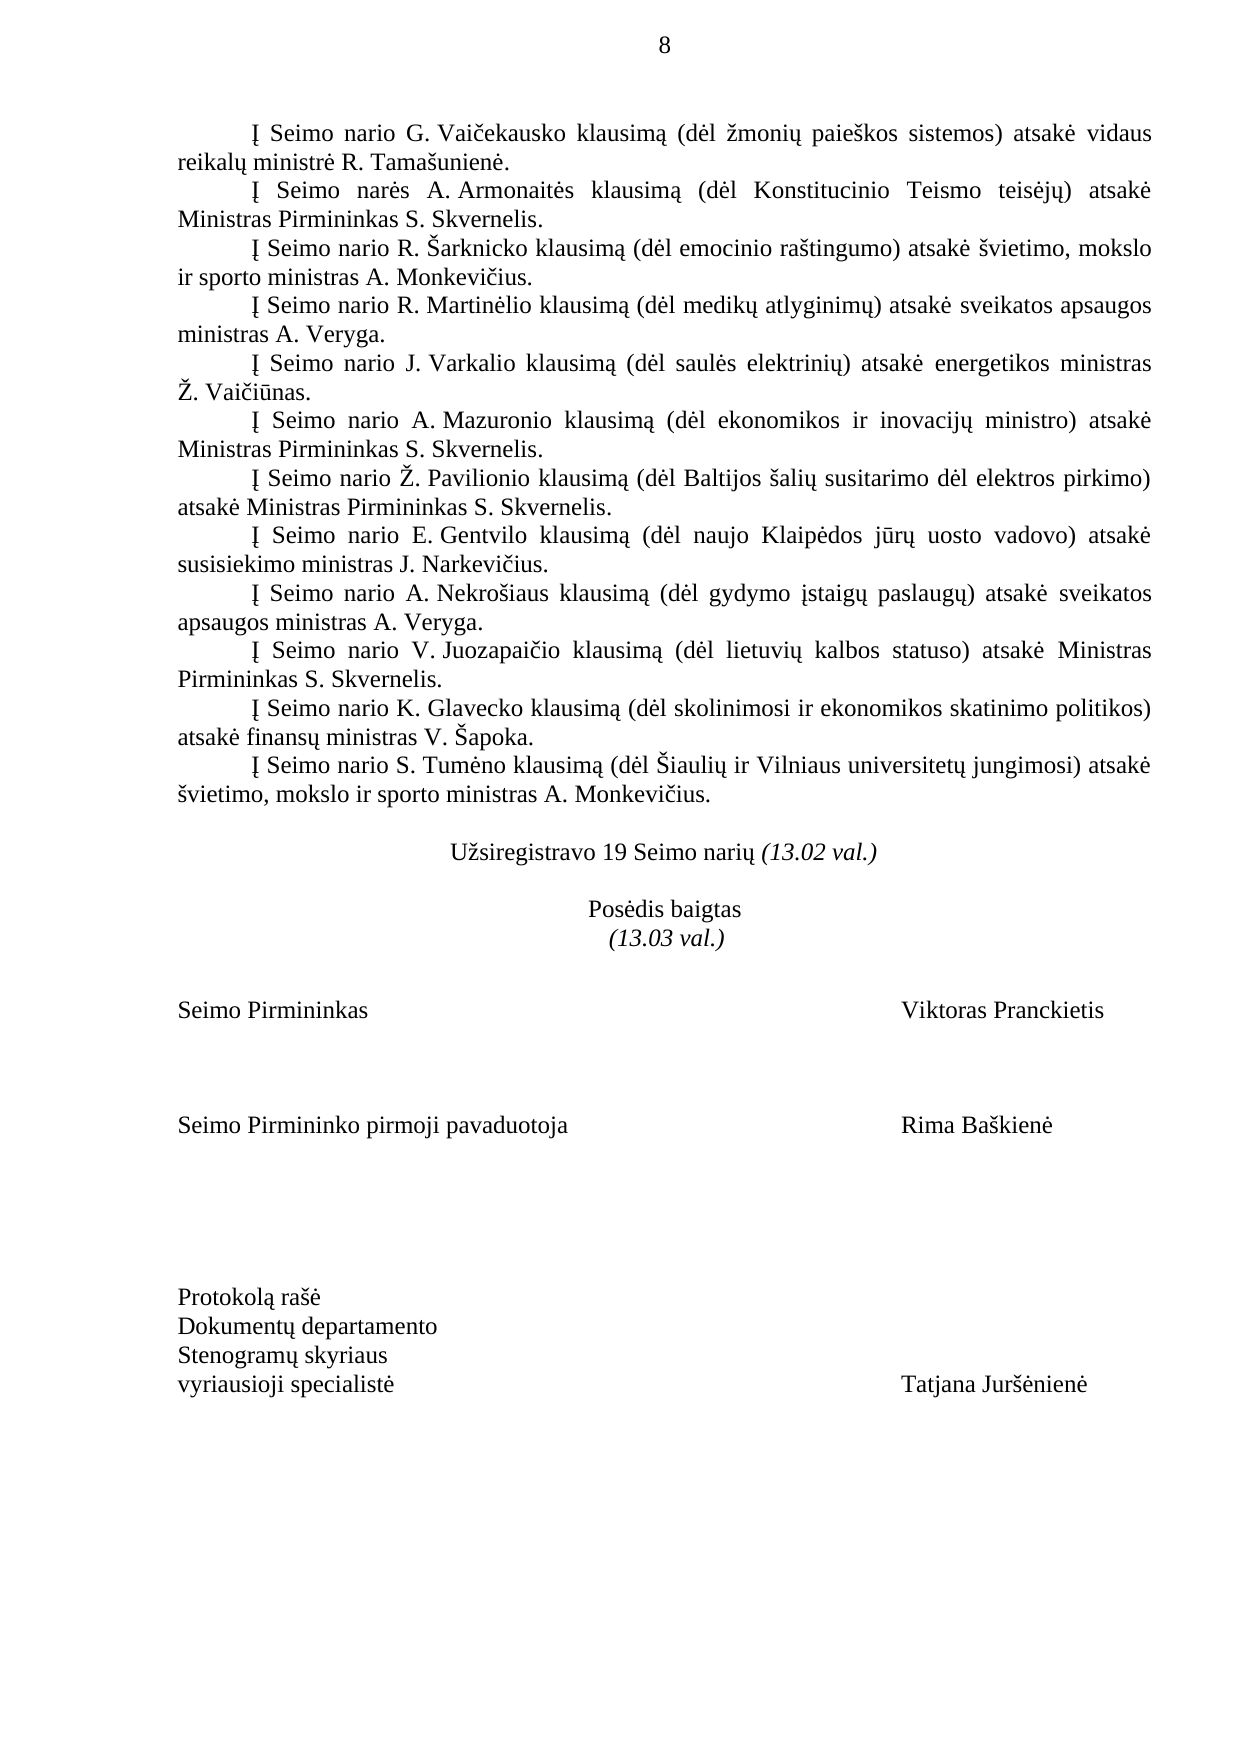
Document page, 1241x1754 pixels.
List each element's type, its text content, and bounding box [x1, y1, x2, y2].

text Dokumentų departamento [177, 1311, 1152, 1340]
text vyriausioji specialistė Tatjana Juršėnienė [177, 1369, 1152, 1397]
text Į Seimo nario A. Mazuronio klausimą (dėl ekonomikos ir inovacijų ministro) atsakė Ministras Pirmininkas S. Skvernelis. [177, 406, 1152, 463]
text Į Seimo nario Ž. Pavilionio klausimą (dėl Baltijos šalių susitarimo dėl elektros pirkimo) atsakė Ministras Pirmininkas S. Skvernelis. [177, 463, 1152, 521]
text Į Seimo nario E. Gentvilo klausimą (dėl naujo Klaipėdos jūrų uosto vadovo) atsakė susisiekimo ministras J. Narkevičius. [177, 521, 1152, 578]
text Užsiregistravo 19 Seimo narių (13.02 val.) [177, 837, 1152, 866]
text Į Seimo nario K. Glavecko klausimą (dėl skolinimosi ir ekonomikos skatinimo politikos) atsakė finansų ministras V. Šapoka. [177, 693, 1152, 751]
text (13.03 val.) [177, 923, 1152, 952]
text Protokolą rašė [177, 1282, 1152, 1311]
text Seimo Pirmininko pirmoji pavaduotoja Rima Baškienė [177, 1110, 1152, 1139]
text Į Seimo nario S. Tumėno klausimą (dėl Šiaulių ir Vilniaus universitetų jungimosi) atsakė švietimo, mokslo ir sporto ministras A. Monkevičius. [177, 751, 1152, 808]
text Į Seimo nario R. Martinėlio klausimą (dėl medikų atlyginimų) atsakė sveikatos apsaugos ministras A. Veryga. [177, 291, 1152, 348]
text Į Seimo nario G. Vaičekausko klausimą (dėl žmonių paieškos sistemos) atsakė vidaus reikalų ministrė R. Tamašunienė. [177, 118, 1152, 176]
text Į Seimo nario A. Nekrošiaus klausimą (dėl gydymo įstaigų paslaugų) atsakė sveikatos apsaugos ministras A. Veryga. [177, 578, 1152, 636]
text Į Seimo nario R. Šarknicko klausimą (dėl emocinio raštingumo) atsakė švietimo, mokslo ir sporto ministras A. Monkevičius. [177, 233, 1152, 291]
text Į Seimo nario J. Varkalio klausimą (dėl saulės elektrinių) atsakė energetikos ministras Ž. Vaičiūnas. [177, 348, 1152, 406]
text Stenogramų skyriaus [177, 1340, 1152, 1369]
text Į Seimo narės A. Armonaitės klausimą (dėl Konstitucinio Teismo teisėjų) atsakė Ministras Pirmininkas S. Skvernelis. [177, 176, 1152, 233]
text Posėdis baigtas [177, 894, 1152, 923]
text Seimo Pirmininkas Viktoras Pranckietis [177, 995, 1152, 1024]
text Į Seimo nario V. Juozapaičio klausimą (dėl lietuvių kalbos statuso) atsakė Ministras Pirmininkas S. Skvernelis. [177, 636, 1152, 693]
